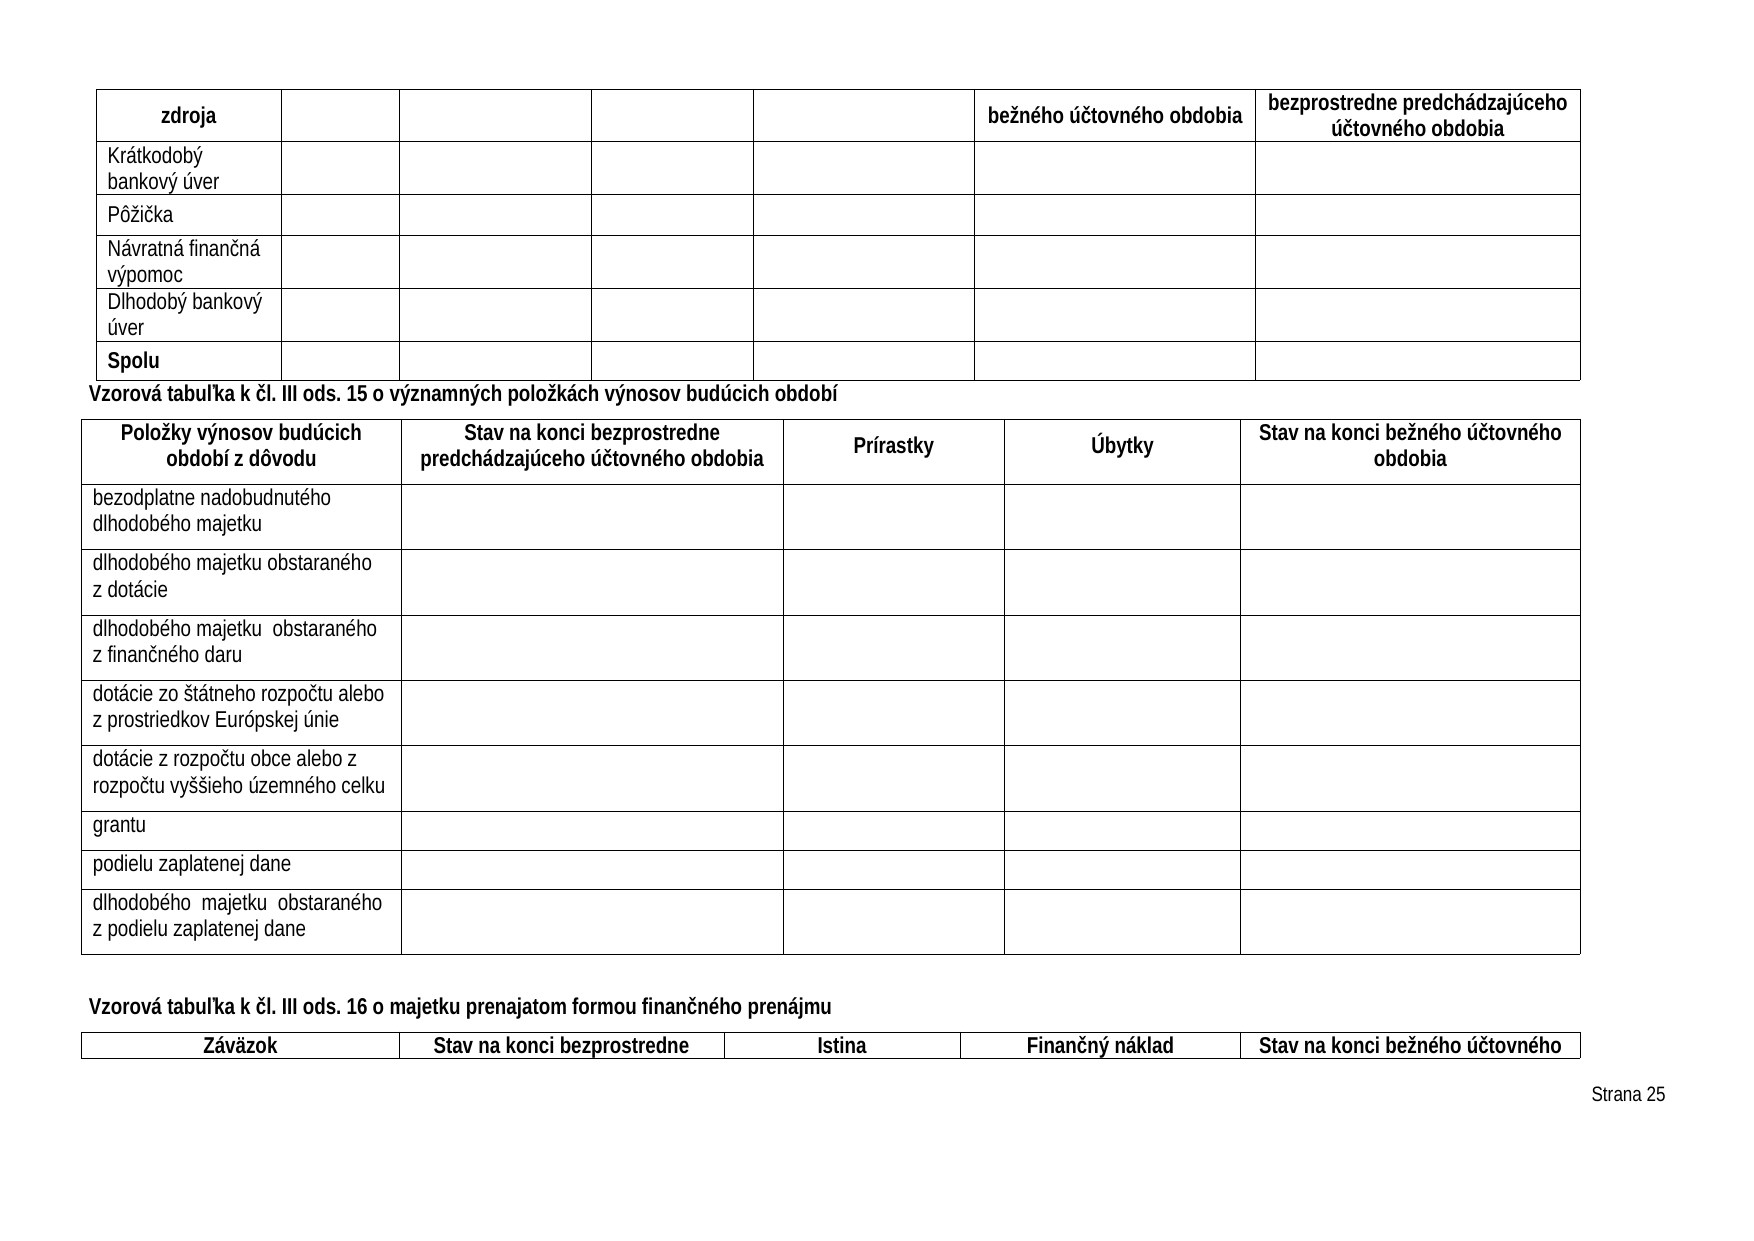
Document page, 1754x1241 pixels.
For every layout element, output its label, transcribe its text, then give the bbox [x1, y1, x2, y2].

table_header Záväzok [82, 1033, 399, 1058]
table_cell [784, 485, 1004, 549]
table_header Úbytky [1005, 420, 1240, 484]
table_cell Návratná finančná výpomoc [97, 236, 281, 288]
table_cell [1241, 485, 1580, 549]
table_cell [784, 812, 1004, 849]
table_cell [592, 195, 753, 235]
table_header Finančný náklad [961, 1033, 1240, 1058]
table_cell [784, 746, 1004, 811]
table_cell [1005, 851, 1240, 888]
table_cell [1005, 616, 1240, 680]
table_cell dlhodobého majetku obstaraného z finančného daru [82, 616, 401, 680]
table_header zdroja [97, 90, 281, 141]
table_cell [784, 890, 1004, 954]
table_header [400, 90, 591, 141]
text Vzorová tabuľka k čl. III ods. 16 o majetku prenajatom formou finančného prenájmu [89, 993, 1665, 1019]
table_cell [402, 851, 783, 888]
table_cell [1241, 746, 1580, 811]
table_cell [1256, 342, 1580, 380]
table_header Stav na konci bežného účtovného obdobia [1241, 420, 1580, 484]
table_cell [784, 550, 1004, 614]
table_cell dlhodobého majetku obstaraného z dotácie [82, 550, 401, 614]
table_cell [592, 142, 753, 194]
table_cell [754, 142, 974, 194]
table_header [592, 90, 753, 141]
table_header [282, 90, 399, 141]
table_cell [1005, 550, 1240, 614]
table_cell [1241, 550, 1580, 614]
table_cell [402, 485, 783, 549]
table_cell [754, 195, 974, 235]
table_cell [1241, 890, 1580, 954]
table_cell [282, 342, 399, 380]
table_cell [1256, 289, 1580, 341]
table_cell dotácie zo štátneho rozpočtu alebo z prostriedkov Európskej únie [82, 681, 401, 745]
table_cell [1005, 485, 1240, 549]
table_cell podielu zaplatenej dane [82, 851, 401, 888]
table_cell [402, 746, 783, 811]
table_cell [1005, 812, 1240, 849]
table_cell [1005, 746, 1240, 811]
table_cell [402, 812, 783, 849]
table_cell [592, 236, 753, 288]
table_cell [1256, 195, 1580, 235]
table_header Stav na konci bezprostredne [400, 1033, 724, 1058]
table_cell [1005, 890, 1240, 954]
table_cell bezodplatne nadobudnutého dlhodobého majetku [82, 485, 401, 549]
table_header [754, 90, 974, 141]
table_cell [400, 289, 591, 341]
table_cell [1241, 616, 1580, 680]
table_header Istina [725, 1033, 960, 1058]
table_cell [402, 681, 783, 745]
table_cell [400, 142, 591, 194]
table_cell [975, 236, 1255, 288]
table_cell grantu [82, 812, 401, 849]
table_cell Spolu [97, 342, 281, 380]
table_cell [402, 890, 783, 954]
table_cell dlhodobého majetku obstaraného z podielu zaplatenej dane [82, 890, 401, 954]
table_cell [1005, 681, 1240, 745]
table_cell [592, 342, 753, 380]
table_cell [400, 195, 591, 235]
table_header Stav na konci bežného účtovného [1241, 1033, 1580, 1058]
table_cell [975, 342, 1255, 380]
table_cell [754, 289, 974, 341]
table_cell [784, 681, 1004, 745]
table_cell [784, 616, 1004, 680]
table_cell [1241, 681, 1580, 745]
table_cell [1256, 142, 1580, 194]
table_cell [282, 195, 399, 235]
table_cell [1241, 812, 1580, 849]
table_cell [754, 342, 974, 380]
table_cell [975, 195, 1255, 235]
table_cell [1256, 236, 1580, 288]
table_header Stav na konci bezprostredne predchádzajúceho účtovného obdobia [402, 420, 783, 484]
table_cell [282, 289, 399, 341]
table_header bežného účtovného obdobia [975, 90, 1255, 141]
table_cell [1241, 851, 1580, 888]
table_cell [975, 289, 1255, 341]
table_cell [754, 236, 974, 288]
table_cell dotácie z rozpočtu obce alebo z rozpočtu vyššieho územného celku [82, 746, 401, 811]
table_cell [400, 342, 591, 380]
table_cell Dlhodobý bankový úver [97, 289, 281, 341]
table_cell [402, 550, 783, 614]
table_cell [282, 236, 399, 288]
table_cell [400, 236, 591, 288]
table_cell [402, 616, 783, 680]
table_cell [784, 851, 1004, 888]
table_cell [975, 142, 1255, 194]
table_cell [282, 142, 399, 194]
table_header Položky výnosov budúcich období z dôvodu [82, 420, 401, 484]
text Vzorová tabuľka k čl. III ods. 15 o významných položkách výnosov budúcich období [89, 380, 1665, 406]
table_cell Pôžička [97, 195, 281, 235]
table_header bezprostredne predchádzajúceho účtovného obdobia [1256, 90, 1580, 141]
table_header Prírastky [784, 420, 1004, 484]
table_cell [592, 289, 753, 341]
table_cell Krátkodobý bankový úver [97, 142, 281, 194]
